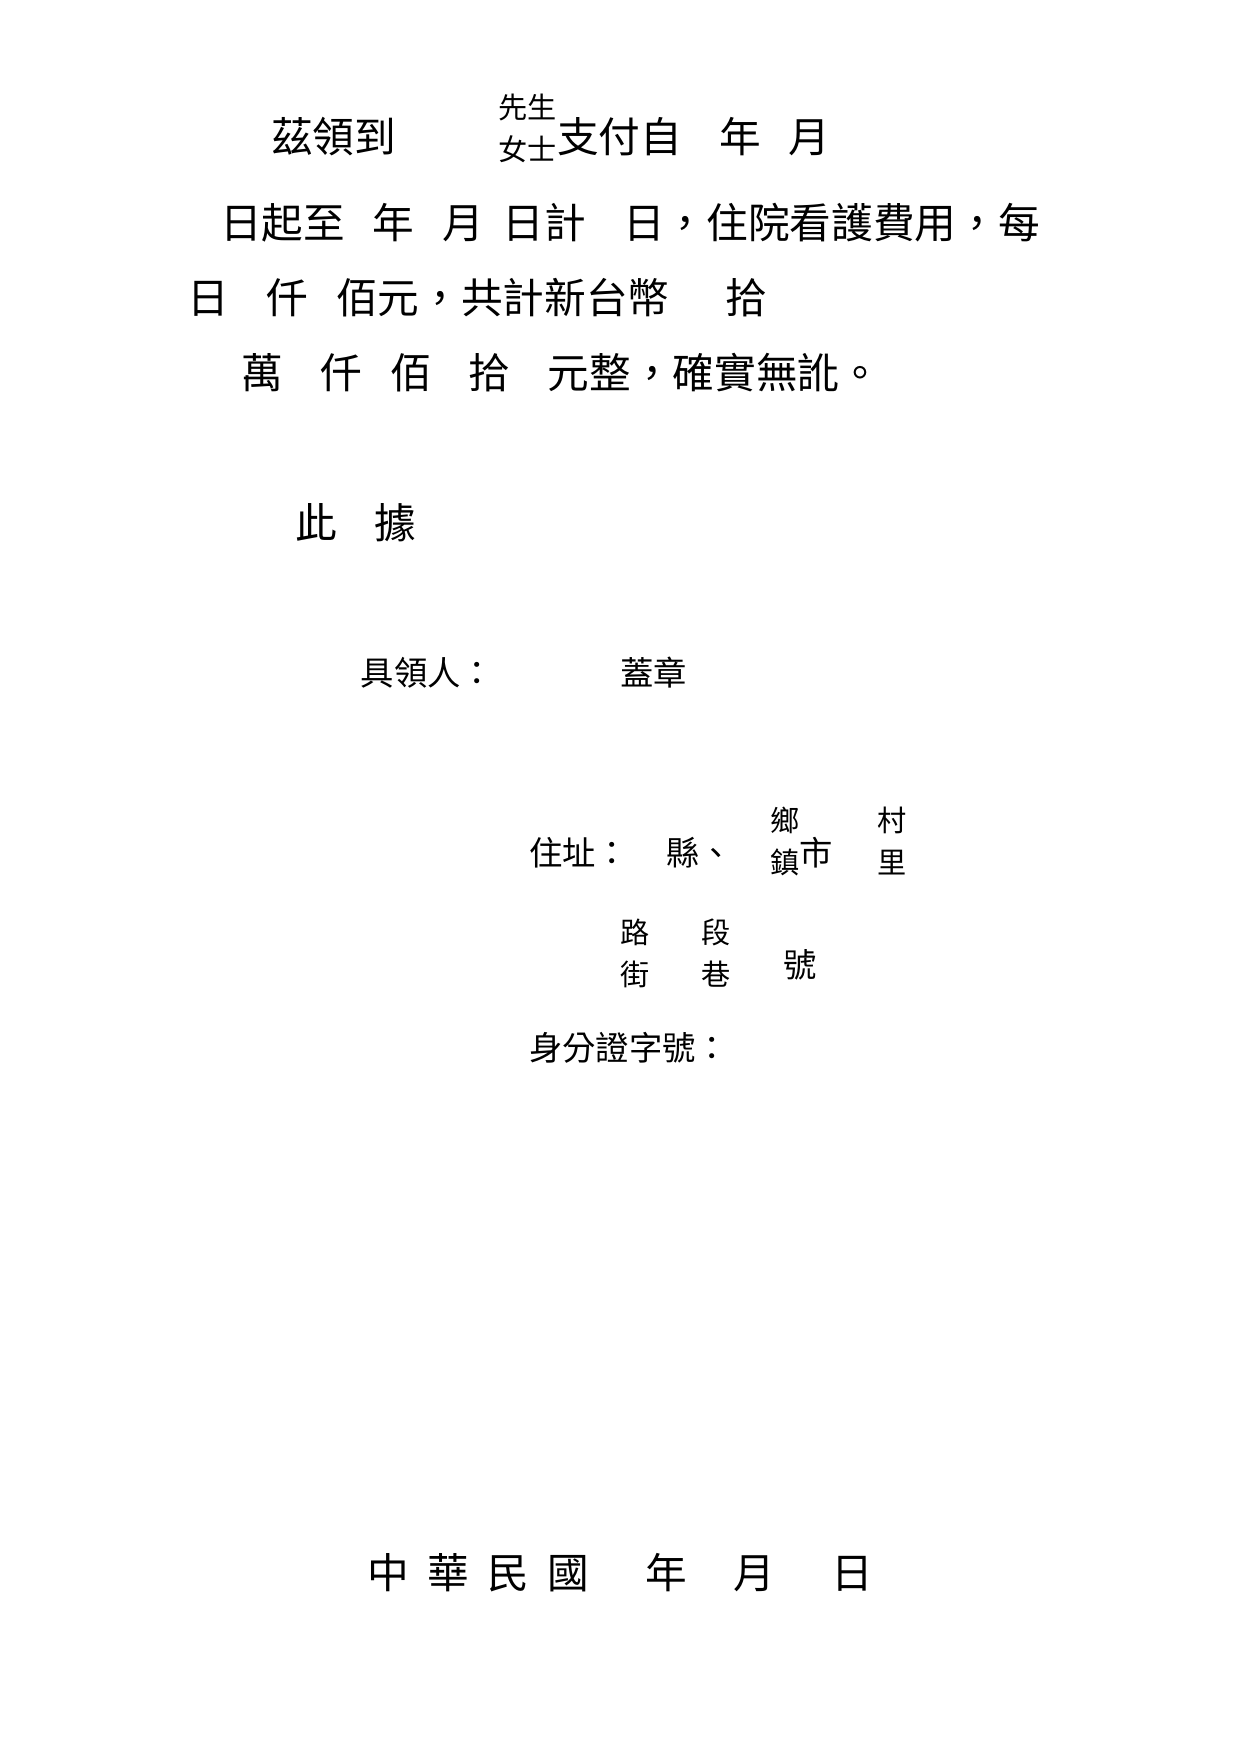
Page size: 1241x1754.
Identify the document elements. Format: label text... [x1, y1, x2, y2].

text 日起至 年 月 日計 日，住院看護費用，每日 仟 佰元，共計新台幣 拾 [187, 183, 1053, 333]
text 身分證字號： [529, 1008, 1053, 1083]
text 路街 段巷 號 [529, 896, 1053, 1008]
text 萬 仟 佰 拾 元整，確實無訛。 [187, 333, 1053, 408]
text 住址： 縣、 鄉鎮市 村里 [529, 783, 1053, 896]
text 具領人： 蓋章 [187, 633, 1053, 708]
text 中 華 民 國 年 月 日 [187, 1533, 1053, 1608]
text 茲領到 先生女士支付自 年 月 [271, 71, 1053, 183]
text 此 據 [187, 483, 1053, 558]
